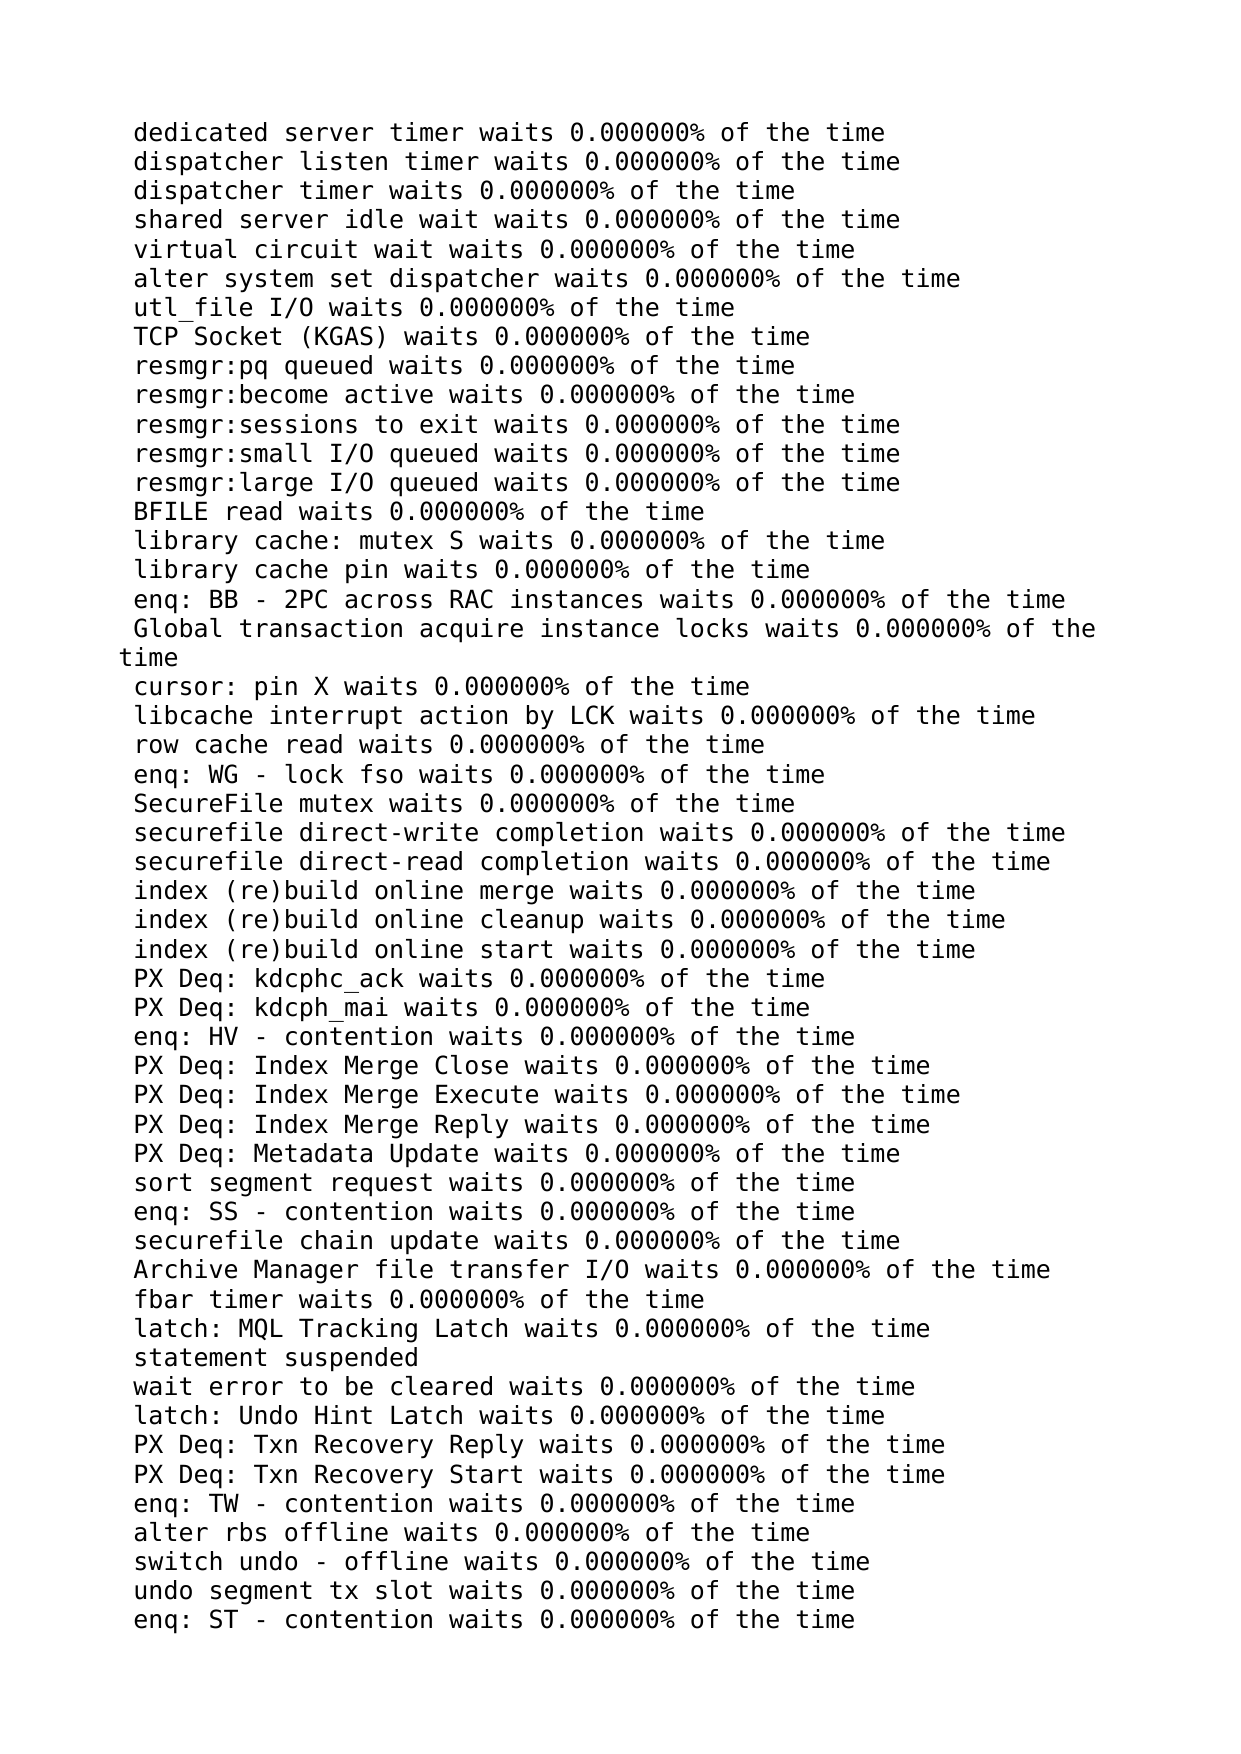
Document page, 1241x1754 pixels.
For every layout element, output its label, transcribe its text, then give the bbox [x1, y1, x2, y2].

text dedicated server timer waits 0.000000% of the time dispatcher listen timer waits 0.000000% of the time dispatcher timer waits 0.000000% of the time shared server idle wait waits 0.000000% of the time virtual circuit wait waits 0.000000% of the time alter system set dispatcher waits 0.000000% of the time utl_file I/O waits 0.000000% of the time TCP Socket (KGAS) waits 0.000000% of the time resmgr:pq queued waits 0.000000% of the time resmgr:become active waits 0.000000% of the time resmgr:sessions to exit waits 0.000000% of the time resmgr:small I/O queued waits 0.000000% of the time resmgr:large I/O queued waits 0.000000% of the time BFILE read waits 0.000000% of the time library cache: mutex S waits 0.000000% of the time library cache pin waits 0.000000% of the time enq: BB - 2PC across RAC instances waits 0.000000% of the time Global transaction acquire instance locks waits 0.000000% of the time cursor: pin X waits 0.000000% of the time libcache interrupt action by LCK waits 0.000000% of the time row cache read waits 0.000000% of the time enq: WG - lock fso waits 0.000000% of the time SecureFile mutex waits 0.000000% of the time securefile direct-write completion waits 0.000000% of the time securefile direct-read completion waits 0.000000% of the time index (re)build online merge waits 0.000000% of the time index (re)build online cleanup waits 0.000000% of the time index (re)build online start waits 0.000000% of the time PX Deq: kdcphc_ack waits 0.000000% of the time PX Deq: kdcph_mai waits 0.000000% of the time enq: HV - contention waits 0.000000% of the time PX Deq: Index Merge Close waits 0.000000% of the time PX Deq: Index Merge Execute waits 0.000000% of the time PX Deq: Index Merge Reply waits 0.000000% of the time PX Deq: Metadata Update waits 0.000000% of the time sort segment request waits 0.000000% of the time enq: SS - contention waits 0.000000% of the time securefile chain update waits 0.000000% of the time Archive Manager file transfer I/O waits 0.000000% of the time fbar timer waits 0.000000% of the time latch: MQL Tracking Latch waits 0.000000% of the time statement suspended wait error to be cleared waits 0.000000% of the time latch: Undo Hint Latch waits 0.000000% of the time PX Deq: Txn Recovery Reply waits 0.000000% of the time PX Deq: Txn Recovery Start waits 0.000000% of the time enq: TW - contention waits 0.000000% of the time alter rbs offline waits 0.000000% of the time switch undo - offline waits 0.000000% of the time undo segment tx slot waits 0.000000% of the time enq: ST - contention waits 0.000000% of the time [118, 118, 1122, 1635]
